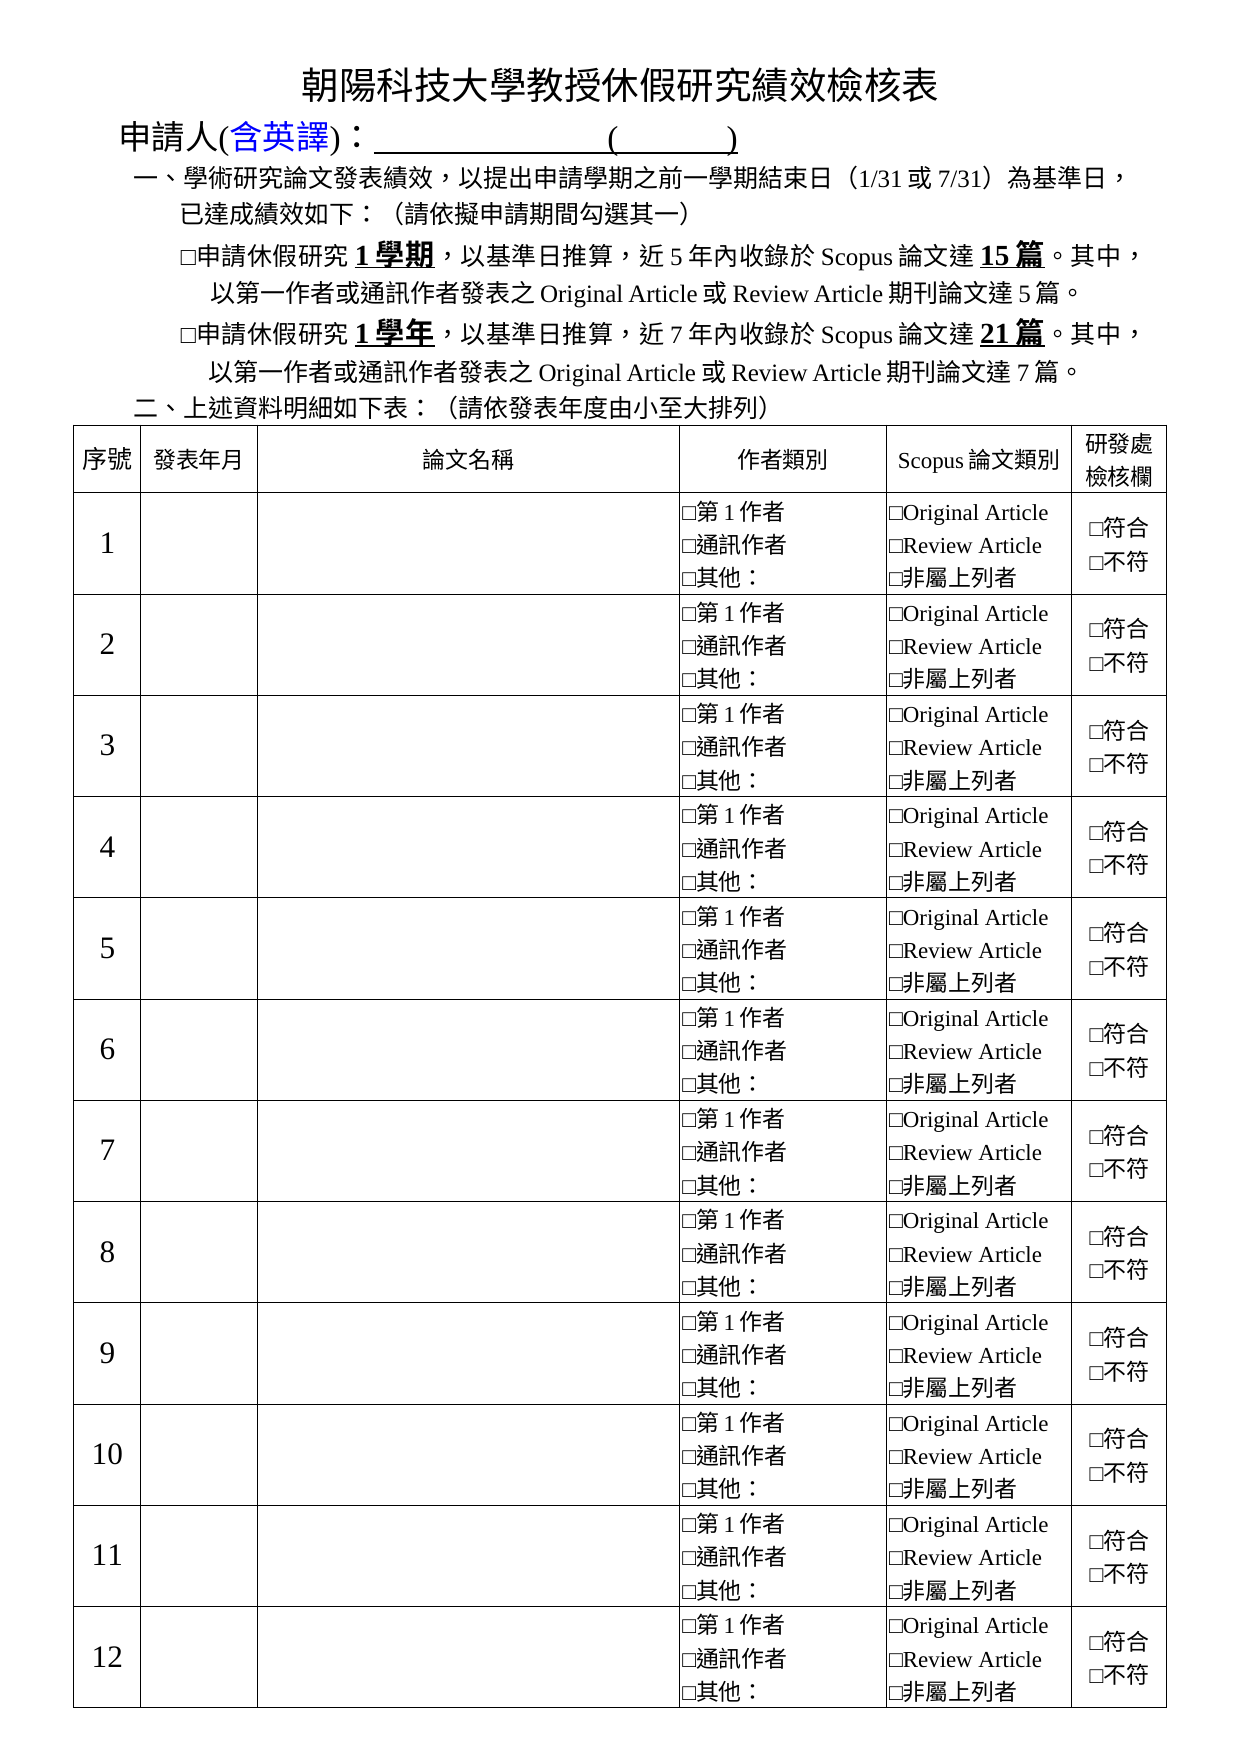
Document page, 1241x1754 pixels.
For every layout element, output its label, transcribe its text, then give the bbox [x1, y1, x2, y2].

table_cell [258, 1303, 679, 1403]
table_header Scopus論文類別 [887, 426, 1071, 492]
table_cell [141, 898, 257, 998]
table_cell [141, 493, 257, 593]
table_cell □符合 □不符 [1072, 493, 1166, 593]
text 二、上述資料明細如下表：（請依發表年度由小至大排列） [133, 388, 1122, 424]
table_cell □符合 □不符 [1072, 1405, 1166, 1505]
table_cell □第1作者 □通訊作者 □其他： [680, 1202, 886, 1302]
table_cell [141, 1000, 257, 1100]
table_cell □Original Article □Review Article □非屬上列者 [887, 1405, 1071, 1505]
table_cell □Original Article □Review Article □非屬上列者 [887, 898, 1071, 998]
table_cell 1 [74, 493, 140, 593]
table_cell □符合 □不符 [1072, 696, 1166, 796]
table_cell [258, 1202, 679, 1302]
table_cell □Original Article □Review Article □非屬上列者 [887, 1000, 1071, 1100]
table_cell 8 [74, 1202, 140, 1302]
table_cell □Original Article □Review Article □非屬上列者 [887, 595, 1071, 695]
text □申請休假研究1學期，以基準日推算，近5年內收錄於Scopus論文達15篇。其中，以第一作者或通訊作者發表之Original Article或Review Article期刊論文達5篇。 [181, 231, 1122, 310]
table_cell □Original Article □Review Article □非屬上列者 [887, 797, 1071, 897]
table_cell □符合 □不符 [1072, 1303, 1166, 1403]
table_cell □第1作者 □通訊作者 □其他： [680, 1303, 886, 1403]
table_cell 4 [74, 797, 140, 897]
table_cell [258, 696, 679, 796]
table_cell □第1作者 □通訊作者 □其他： [680, 493, 886, 593]
table_cell □符合 □不符 [1072, 1000, 1166, 1100]
table_cell [258, 1000, 679, 1100]
table_cell □第1作者 □通訊作者 □其他： [680, 1101, 886, 1201]
table_header 研發處檢核欄 [1072, 426, 1166, 492]
table_cell □第1作者 □通訊作者 □其他： [680, 797, 886, 897]
table_cell □Original Article □Review Article □非屬上列者 [887, 1202, 1071, 1302]
table_cell 2 [74, 595, 140, 695]
table_cell [258, 898, 679, 998]
text 朝陽科技大學教授休假研究績效檢核表 [118, 56, 1122, 110]
table_cell [258, 1405, 679, 1505]
table_cell [141, 1202, 257, 1302]
table_cell □第1作者 □通訊作者 □其他： [680, 1405, 886, 1505]
table_cell □第1作者 □通訊作者 □其他： [680, 1000, 886, 1100]
table_cell □Original Article □Review Article □非屬上列者 [887, 1506, 1071, 1606]
table_cell □符合 □不符 [1072, 595, 1166, 695]
table_cell [141, 1506, 257, 1606]
table_cell □第1作者 □通訊作者 □其他： [680, 898, 886, 998]
table_cell □符合 □不符 [1072, 797, 1166, 897]
table_cell [258, 1607, 679, 1707]
table_cell [258, 1101, 679, 1201]
table_cell [258, 493, 679, 593]
text 申請人(含英譯)： ( ) [118, 110, 1122, 159]
table_header 作者類別 [680, 426, 886, 492]
table_cell [141, 797, 257, 897]
table_cell □第1作者 □通訊作者 □其他： [680, 1607, 886, 1707]
table_header 發表年月 [141, 426, 257, 492]
table_cell [141, 1101, 257, 1201]
table_cell □Original Article □Review Article □非屬上列者 [887, 1101, 1071, 1201]
table_cell 3 [74, 696, 140, 796]
text 一、學術研究論文發表績效，以提出申請學期之前一學期結束日（1/31或7/31）為基準日，已達成績效如下：（請依擬申請期間勾選其一） [133, 159, 1122, 231]
table_cell □符合 □不符 [1072, 1607, 1166, 1707]
table_cell □Original Article □Review Article □非屬上列者 [887, 696, 1071, 796]
table_cell □符合 □不符 [1072, 1101, 1166, 1201]
table_cell 12 [74, 1607, 140, 1707]
table_cell □Original Article □Review Article □非屬上列者 [887, 1303, 1071, 1403]
table_cell □符合 □不符 [1072, 1506, 1166, 1606]
table_cell [141, 595, 257, 695]
table_cell 7 [74, 1101, 140, 1201]
table_cell □符合 □不符 [1072, 1202, 1166, 1302]
table_cell 9 [74, 1303, 140, 1403]
table_cell 11 [74, 1506, 140, 1606]
table_cell □第1作者 □通訊作者 □其他： [680, 595, 886, 695]
table_cell □符合 □不符 [1072, 898, 1166, 998]
table_cell □Original Article □Review Article □非屬上列者 [887, 1607, 1071, 1707]
table_header 論文名稱 [258, 426, 679, 492]
text □申請休假研究1學年，以基準日推算，近7年內收錄於Scopus論文達21篇。其中，以第一作者或通訊作者發表之Original Article或Review Article期刊論文達7篇。 [181, 310, 1122, 388]
table_cell □第1作者 □通訊作者 □其他： [680, 1506, 886, 1606]
table_cell [141, 1607, 257, 1707]
table_cell [258, 595, 679, 695]
table_cell [141, 1405, 257, 1505]
table_cell □Original Article □Review Article □非屬上列者 [887, 493, 1071, 593]
table_cell [141, 696, 257, 796]
table_cell 5 [74, 898, 140, 998]
table_cell [258, 1506, 679, 1606]
table_cell □第1作者 □通訊作者 □其他： [680, 696, 886, 796]
table_cell 6 [74, 1000, 140, 1100]
table_cell [258, 797, 679, 897]
table_header 序號 [74, 426, 140, 492]
table_cell 10 [74, 1405, 140, 1505]
table_cell [141, 1303, 257, 1403]
